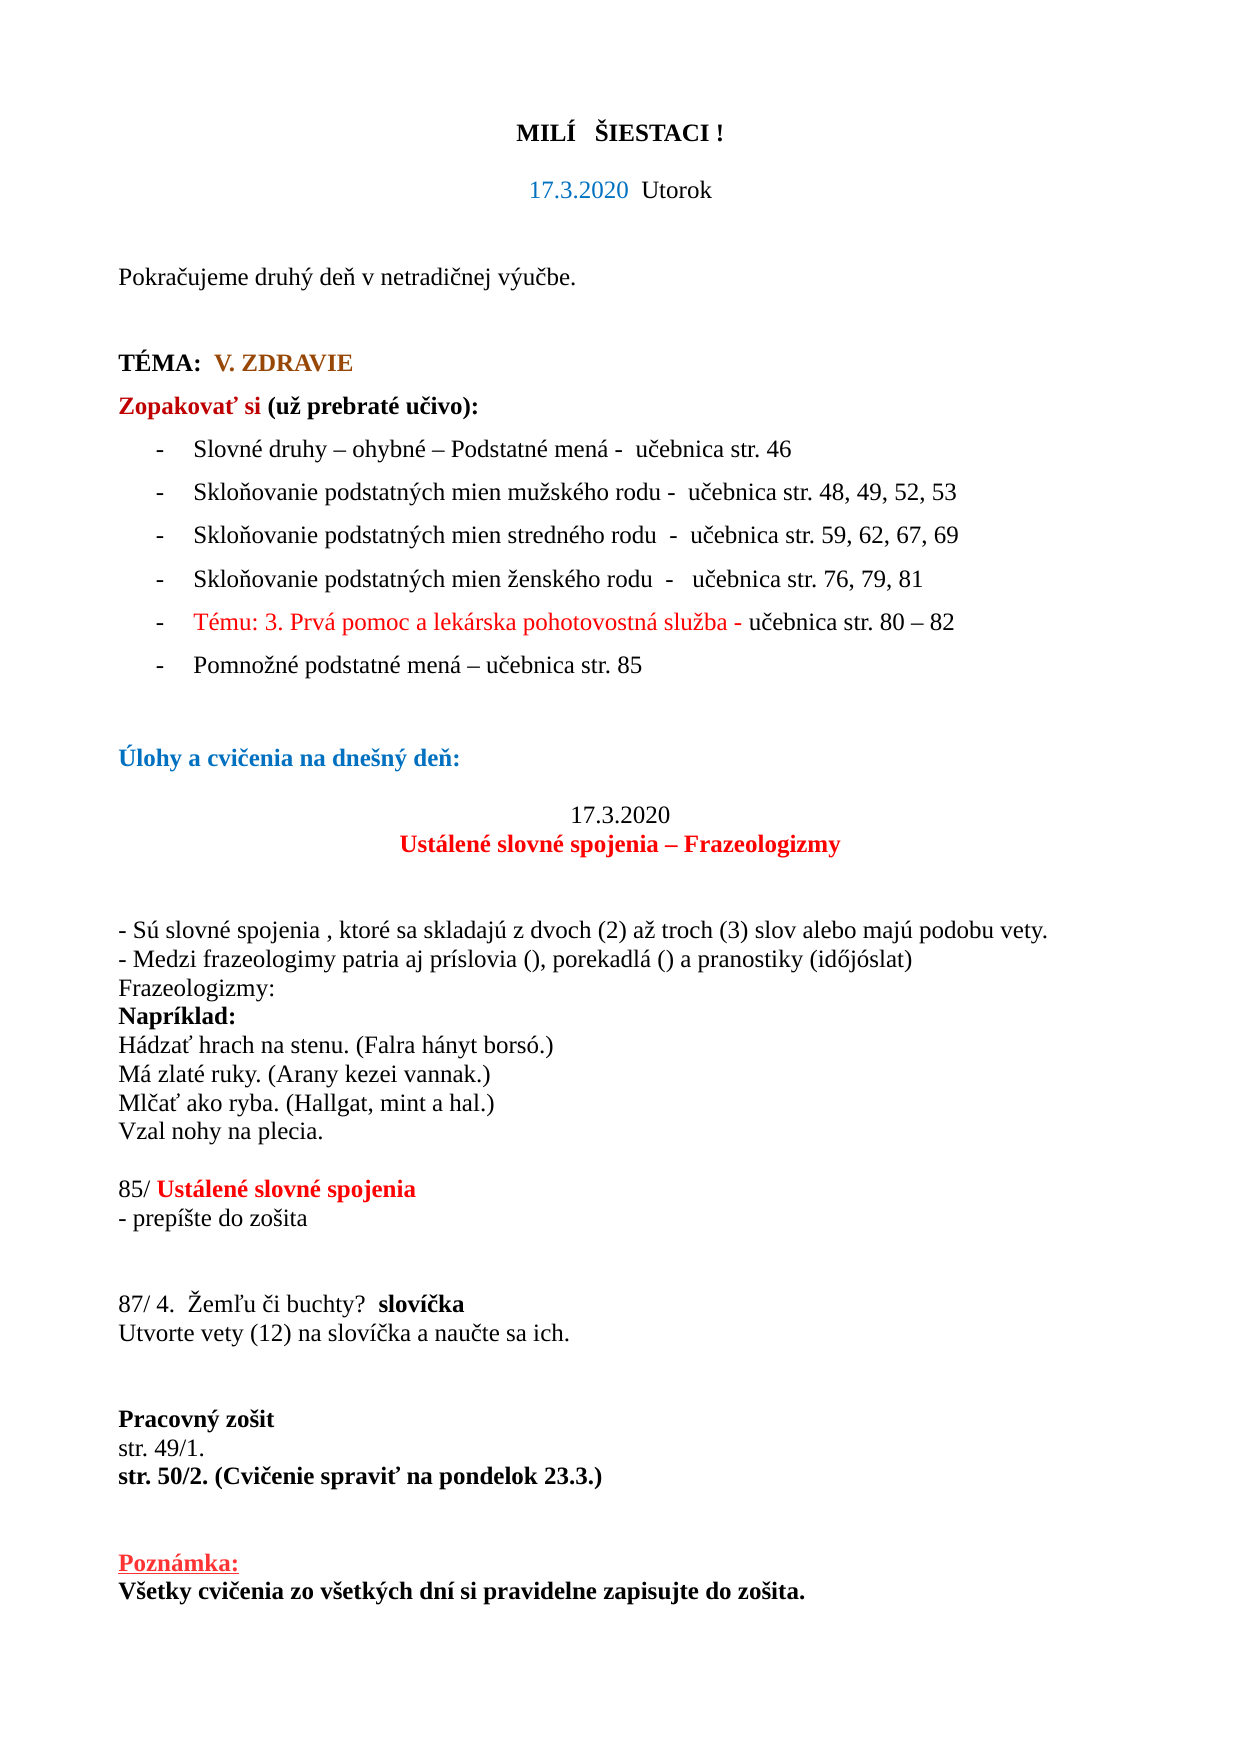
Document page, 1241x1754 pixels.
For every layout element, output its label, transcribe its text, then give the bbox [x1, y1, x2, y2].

text 17.3.2020 Utorok [118, 176, 1122, 204]
text Vzal nohy na plecia. [118, 1116, 1122, 1145]
text Poznámka: [118, 1548, 1122, 1576]
text str. 49/1. [118, 1433, 1122, 1461]
list Tému: 3. Prvá pomoc a lekárska pohotovostná služba - učebnica str. 80 – 82 [156, 607, 1122, 636]
text Úlohy a cvičenia na dnešný deň: [118, 743, 1122, 771]
list Skloňovanie podstatných mien stredného rodu - učebnica str. 59, 62, 67, 69 [156, 521, 1122, 549]
text Má zlaté ruky. (Arany kezei vannak.) [118, 1059, 1122, 1088]
text Pracovný zošit [118, 1404, 1122, 1433]
list Pomnožné podstatné mená – učebnica str. 85 [156, 650, 1122, 679]
text MILÍ ŠIESTACI ! [118, 118, 1122, 147]
text Ustálené slovné spojenia – Frazeologizmy [118, 829, 1122, 858]
text str. 50/2. (Cvičenie spraviť na pondelok 23.3.) [118, 1461, 1122, 1490]
text - prepíšte do zošita [118, 1203, 1122, 1231]
text 85/ Ustálené slovné spojenia [118, 1174, 1122, 1203]
text Mlčať ako ryba. (Hallgat, mint a hal.) [118, 1088, 1122, 1116]
list Skloňovanie podstatných mien ženského rodu - učebnica str. 76, 79, 81 [156, 564, 1122, 592]
text TÉMA: V. ZDRAVIE [118, 348, 1122, 377]
text - Medzi frazeologimy patria aj príslovia (), porekadlá () a pranostiky (időjóslat) [118, 944, 1122, 973]
list Skloňovanie podstatných mien mužského rodu - učebnica str. 48, 49, 52, 53 [156, 477, 1122, 506]
text Frazeologizmy: [118, 973, 1122, 1001]
text Hádzať hrach na stenu. (Falra hányt borsó.) [118, 1030, 1122, 1059]
list Slovné druhy – ohybné – Podstatné mená - učebnica str. 46 [156, 434, 1122, 463]
text Utvorte vety (12) na slovíčka a naučte sa ich. [118, 1318, 1122, 1346]
text 87/ 4. Žemľu či buchty? slovíčka [118, 1289, 1122, 1318]
text Napríklad: [118, 1001, 1122, 1030]
text 17.3.2020 [118, 800, 1122, 829]
text Zopakovať si (už prebraté učivo): [118, 391, 1122, 420]
text Pokračujeme druhý deň v netradičnej výučbe. [118, 262, 1122, 291]
text - Sú slovné spojenia , ktoré sa skladajú z dvoch (2) až troch (3) slov alebo majú podobu vety. [118, 915, 1122, 944]
text Všetky cvičenia zo všetkých dní si pravidelne zapisujte do zošita. [118, 1576, 1122, 1605]
